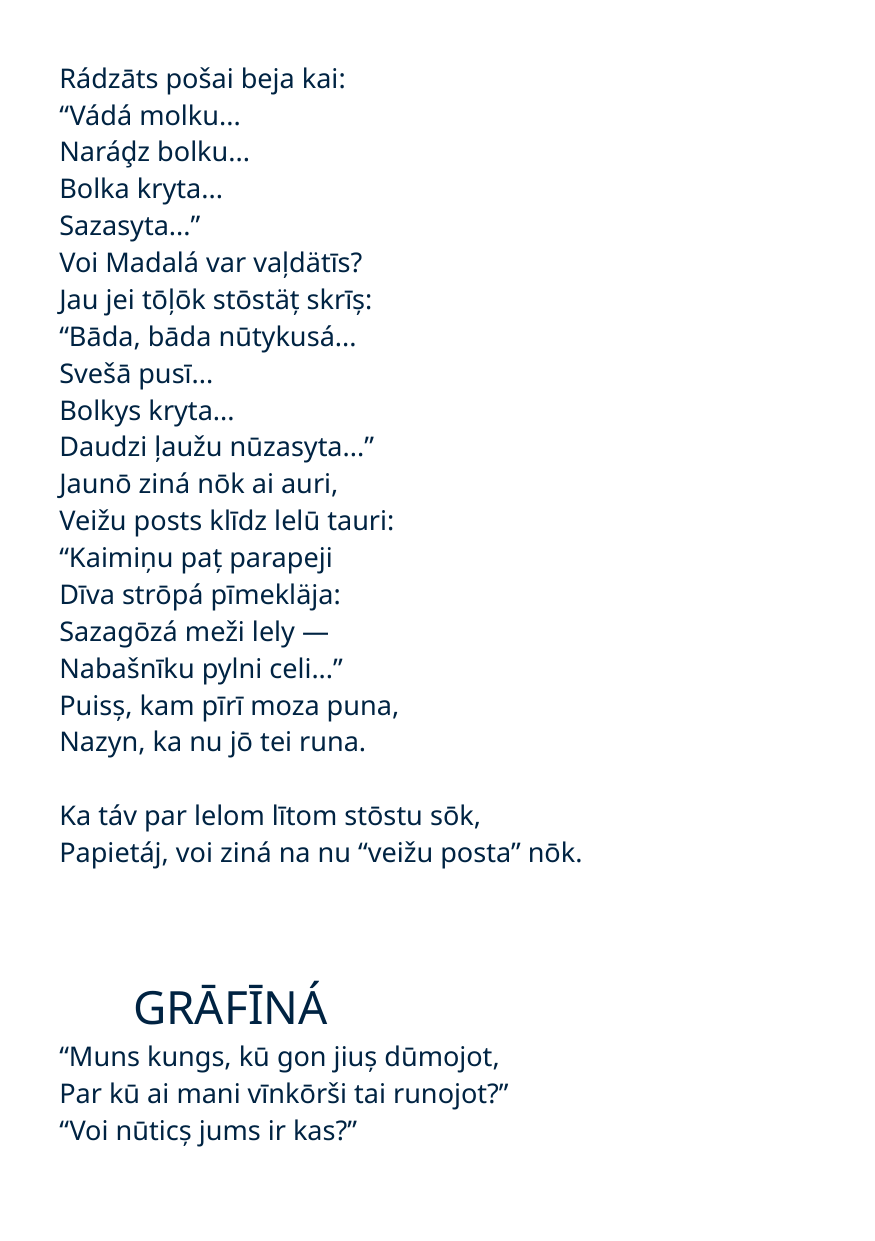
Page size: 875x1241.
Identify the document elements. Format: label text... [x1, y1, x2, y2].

text Sazasyta...” [59, 207, 815, 243]
text Veižu posts klīdz lelū tauri: [59, 502, 815, 538]
text “Bāda, bāda nūtykusá... [59, 317, 815, 354]
text Bolkys kryta... [59, 391, 815, 428]
text Daudzi ļaužu nūzasyta...” [59, 428, 815, 465]
text Puisș, kam pīrī moza puna, [59, 686, 815, 723]
text Papietáj, voi ziná na nu “veižu posta” nōk. [59, 833, 815, 870]
text Sazagōzá meži lely — [59, 612, 815, 649]
text “Kaimiņu paț parapeji [59, 538, 815, 575]
text Bolka kryta... [59, 170, 815, 207]
text Jaunō ziná nōk ai auri, [59, 465, 815, 502]
text “Vádá molku... [59, 96, 815, 133]
text Jau jei tōļōk stōstäț skrīș: [59, 280, 815, 317]
text Voi Madalá var vaļdätīs? [59, 243, 815, 280]
text Rádzāts pošai beja kai: [59, 59, 815, 96]
text Naráḑz bolku... [59, 133, 815, 170]
text “Voi nūticș jums ir kas?” [59, 1111, 815, 1148]
text “Muns kungs, kū gon jiuș dūmojot, [59, 1038, 815, 1074]
text Nabašnīku pylni celi...” [59, 649, 815, 686]
text Svešā pusī... [59, 354, 815, 391]
text Par kū ai mani vīnkōrši tai runojot?” [59, 1074, 815, 1111]
text Ka táv par lelom lītom stōstu sōk, [59, 797, 815, 833]
text GRĀFĪNÁ [59, 975, 815, 1038]
text Dīva strōpá pīmekläja: [59, 575, 815, 612]
text Nazyn, ka nu jō tei runa. [59, 723, 815, 760]
